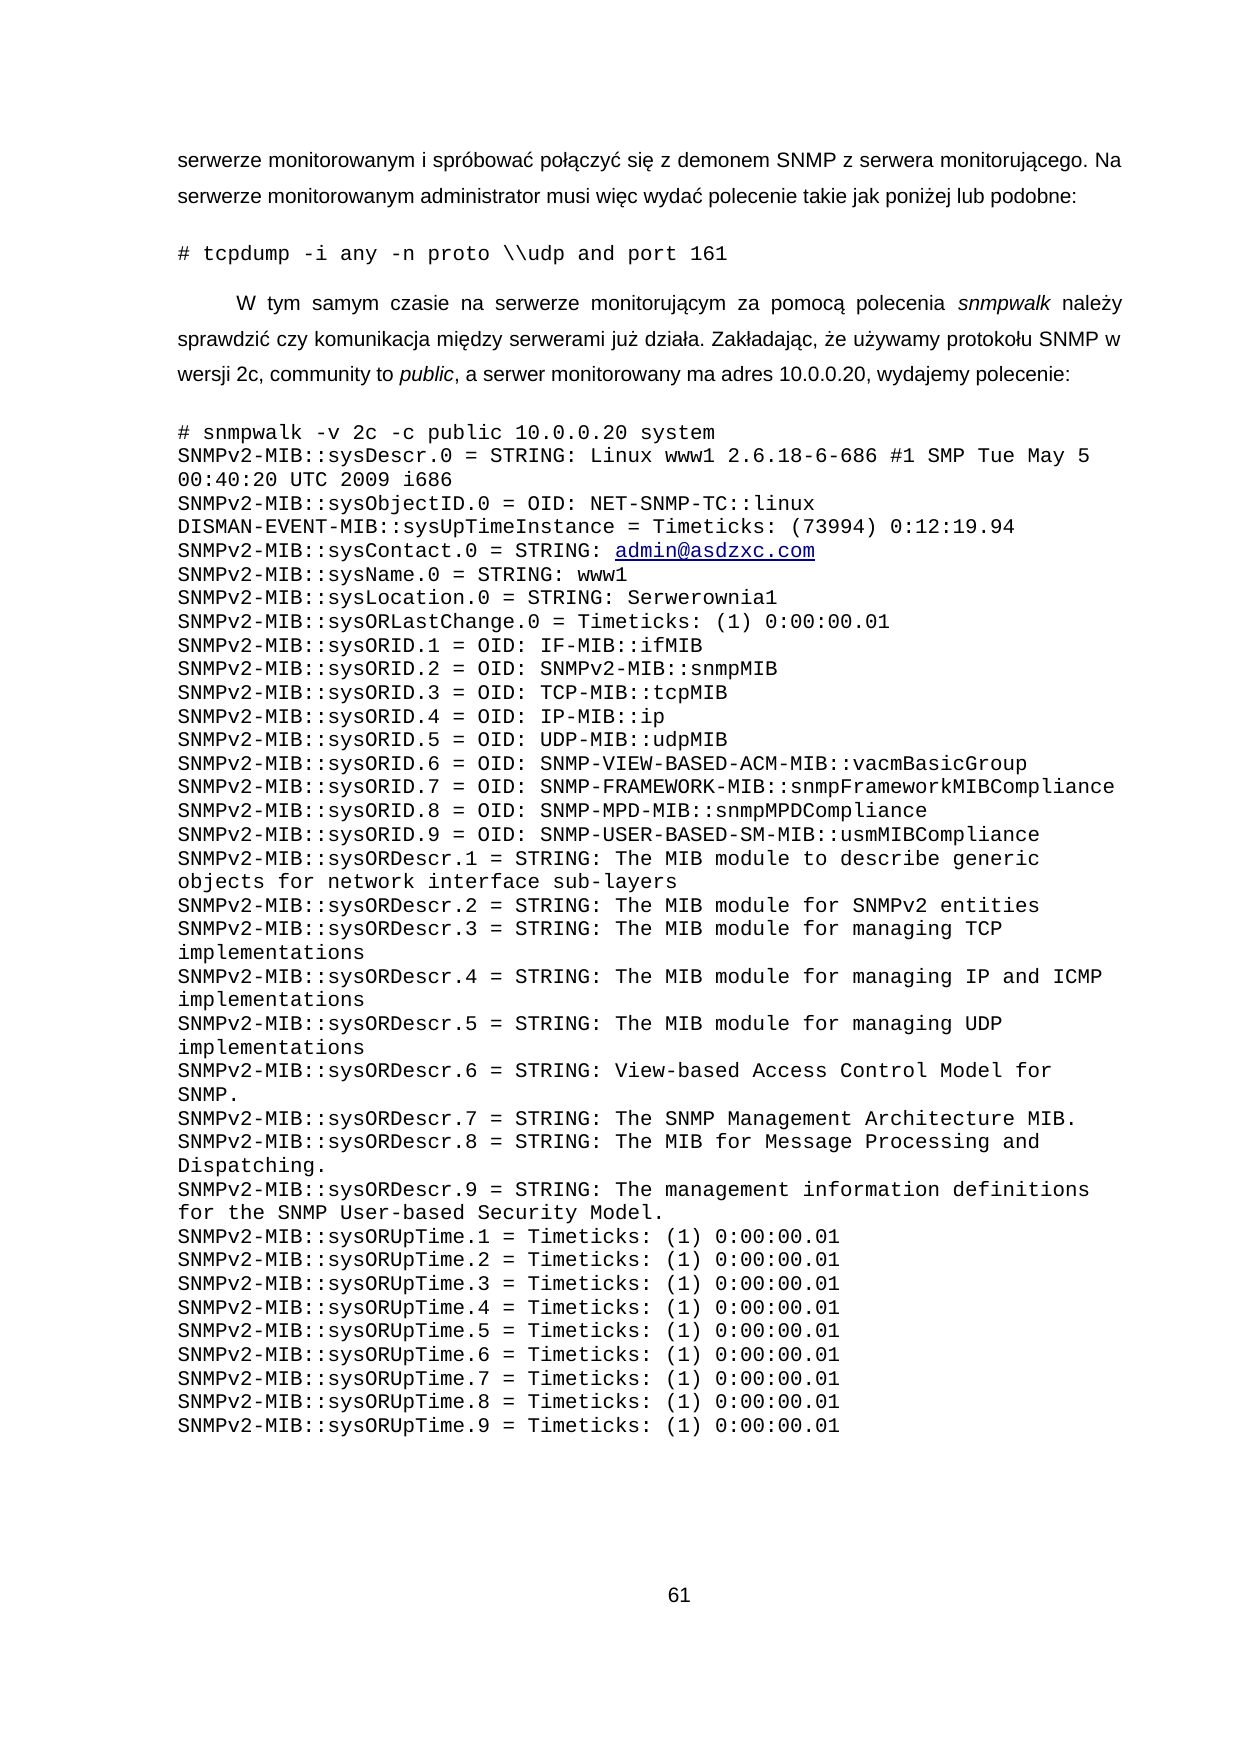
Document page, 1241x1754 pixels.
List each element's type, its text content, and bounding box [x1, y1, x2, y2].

text DISMAN-EVENT-MIB::sysUpTimeInstance = Timeticks: (73994) 0:12:19.94 [177, 516, 1122, 540]
text SNMPv2-MIB::sysORID.7 = OID: SNMP-FRAMEWORK-MIB::snmpFrameworkMIBCompliance [177, 777, 1122, 800]
text SNMPv2-MIB::sysORID.3 = OID: TCP-MIB::tcpMIB [177, 682, 1122, 706]
text SNMPv2-MIB::sysORDescr.8 = STRING: The MIB for Message Processing and Dispatching. [177, 1131, 1122, 1178]
text SNMPv2-MIB::sysORDescr.1 = STRING: The MIB module to describe generic objects for network interface sub-layers [177, 847, 1122, 895]
text SNMPv2-MIB::sysDescr.0 = STRING: Linux www1 2.6.18-6-686 #1 SMP Tue May 5 00:40:20 UTC 2009 i686 [177, 446, 1122, 493]
text SNMPv2-MIB::sysORUpTime.9 = Timeticks: (1) 0:00:00.01 [177, 1415, 1122, 1439]
text SNMPv2-MIB::sysORID.2 = OID: SNMPv2-MIB::snmpMIB [177, 658, 1122, 682]
text SNMPv2-MIB::sysORID.4 = OID: IP-MIB::ip [177, 706, 1122, 729]
text SNMPv2-MIB::sysORUpTime.6 = Timeticks: (1) 0:00:00.01 [177, 1344, 1122, 1368]
text serwerze monitorowanym i spróbować połączyć się z demonem SNMP z serwera monitorującego. Na serwerze monitorowanym administrator musi więc wydać polecenie takie jak poniżej lub podobne: [177, 148, 1122, 207]
text SNMPv2-MIB::sysORID.8 = OID: SNMP-MPD-MIB::snmpMPDCompliance [177, 800, 1122, 824]
text # tcpdump -i any -n proto \\udp and port 161 [177, 243, 1122, 267]
text SNMPv2-MIB::sysORUpTime.1 = Timeticks: (1) 0:00:00.01 [177, 1226, 1122, 1249]
text SNMPv2-MIB::sysORLastChange.0 = Timeticks: (1) 0:00:00.01 [177, 611, 1122, 635]
text SNMPv2-MIB::sysORUpTime.7 = Timeticks: (1) 0:00:00.01 [177, 1368, 1122, 1391]
text SNMPv2-MIB::sysLocation.0 = STRING: Serwerownia1 [177, 587, 1122, 611]
text SNMPv2-MIB::sysORID.6 = OID: SNMP-VIEW-BASED-ACM-MIB::vacmBasicGroup [177, 753, 1122, 777]
text SNMPv2-MIB::sysName.0 = STRING: www1 [177, 564, 1122, 587]
text W tym samym czasie na serwerze monitorującym za pomocą polecenia snmpwalk należy sprawdzić czy komunikacja między serwerami już działa. Zakładając, że używamy protokołu SNMP w wersji 2c, community to public, a serwer monitorowany ma adres 10.0.0.20, wydajemy polecenie: [177, 290, 1122, 386]
text SNMPv2-MIB::sysORDescr.4 = STRING: The MIB module for managing IP and ICMP implementations [177, 966, 1122, 1013]
text SNMPv2-MIB::sysContact.0 = STRING: admin@asdzxc.com [177, 540, 1122, 564]
text SNMPv2-MIB::sysORUpTime.2 = Timeticks: (1) 0:00:00.01 [177, 1249, 1122, 1273]
text SNMPv2-MIB::sysORUpTime.8 = Timeticks: (1) 0:00:00.01 [177, 1391, 1122, 1415]
text SNMPv2-MIB::sysObjectID.0 = OID: NET-SNMP-TC::linux [177, 493, 1122, 516]
text SNMPv2-MIB::sysORID.9 = OID: SNMP-USER-BASED-SM-MIB::usmMIBCompliance [177, 824, 1122, 847]
text SNMPv2-MIB::sysORDescr.5 = STRING: The MIB module for managing UDP implementations [177, 1013, 1122, 1060]
text SNMPv2-MIB::sysORDescr.9 = STRING: The management information definitions for the SNMP User-based Security Model. [177, 1178, 1122, 1226]
text SNMPv2-MIB::sysORUpTime.5 = Timeticks: (1) 0:00:00.01 [177, 1320, 1122, 1344]
text SNMPv2-MIB::sysORDescr.3 = STRING: The MIB module for managing TCP implementations [177, 918, 1122, 966]
text SNMPv2-MIB::sysORID.5 = OID: UDP-MIB::udpMIB [177, 729, 1122, 753]
text SNMPv2-MIB::sysORID.1 = OID: IF-MIB::ifMIB [177, 635, 1122, 658]
text SNMPv2-MIB::sysORUpTime.4 = Timeticks: (1) 0:00:00.01 [177, 1297, 1122, 1320]
text SNMPv2-MIB::sysORDescr.2 = STRING: The MIB module for SNMPv2 entities [177, 895, 1122, 918]
text SNMPv2-MIB::sysORDescr.7 = STRING: The SNMP Management Architecture MIB. [177, 1108, 1122, 1131]
text SNMPv2-MIB::sysORDescr.6 = STRING: View-based Access Control Model for SNMP. [177, 1060, 1122, 1108]
text # snmpwalk -v 2c -c public 10.0.0.20 system [177, 422, 1122, 446]
text SNMPv2-MIB::sysORUpTime.3 = Timeticks: (1) 0:00:00.01 [177, 1273, 1122, 1297]
